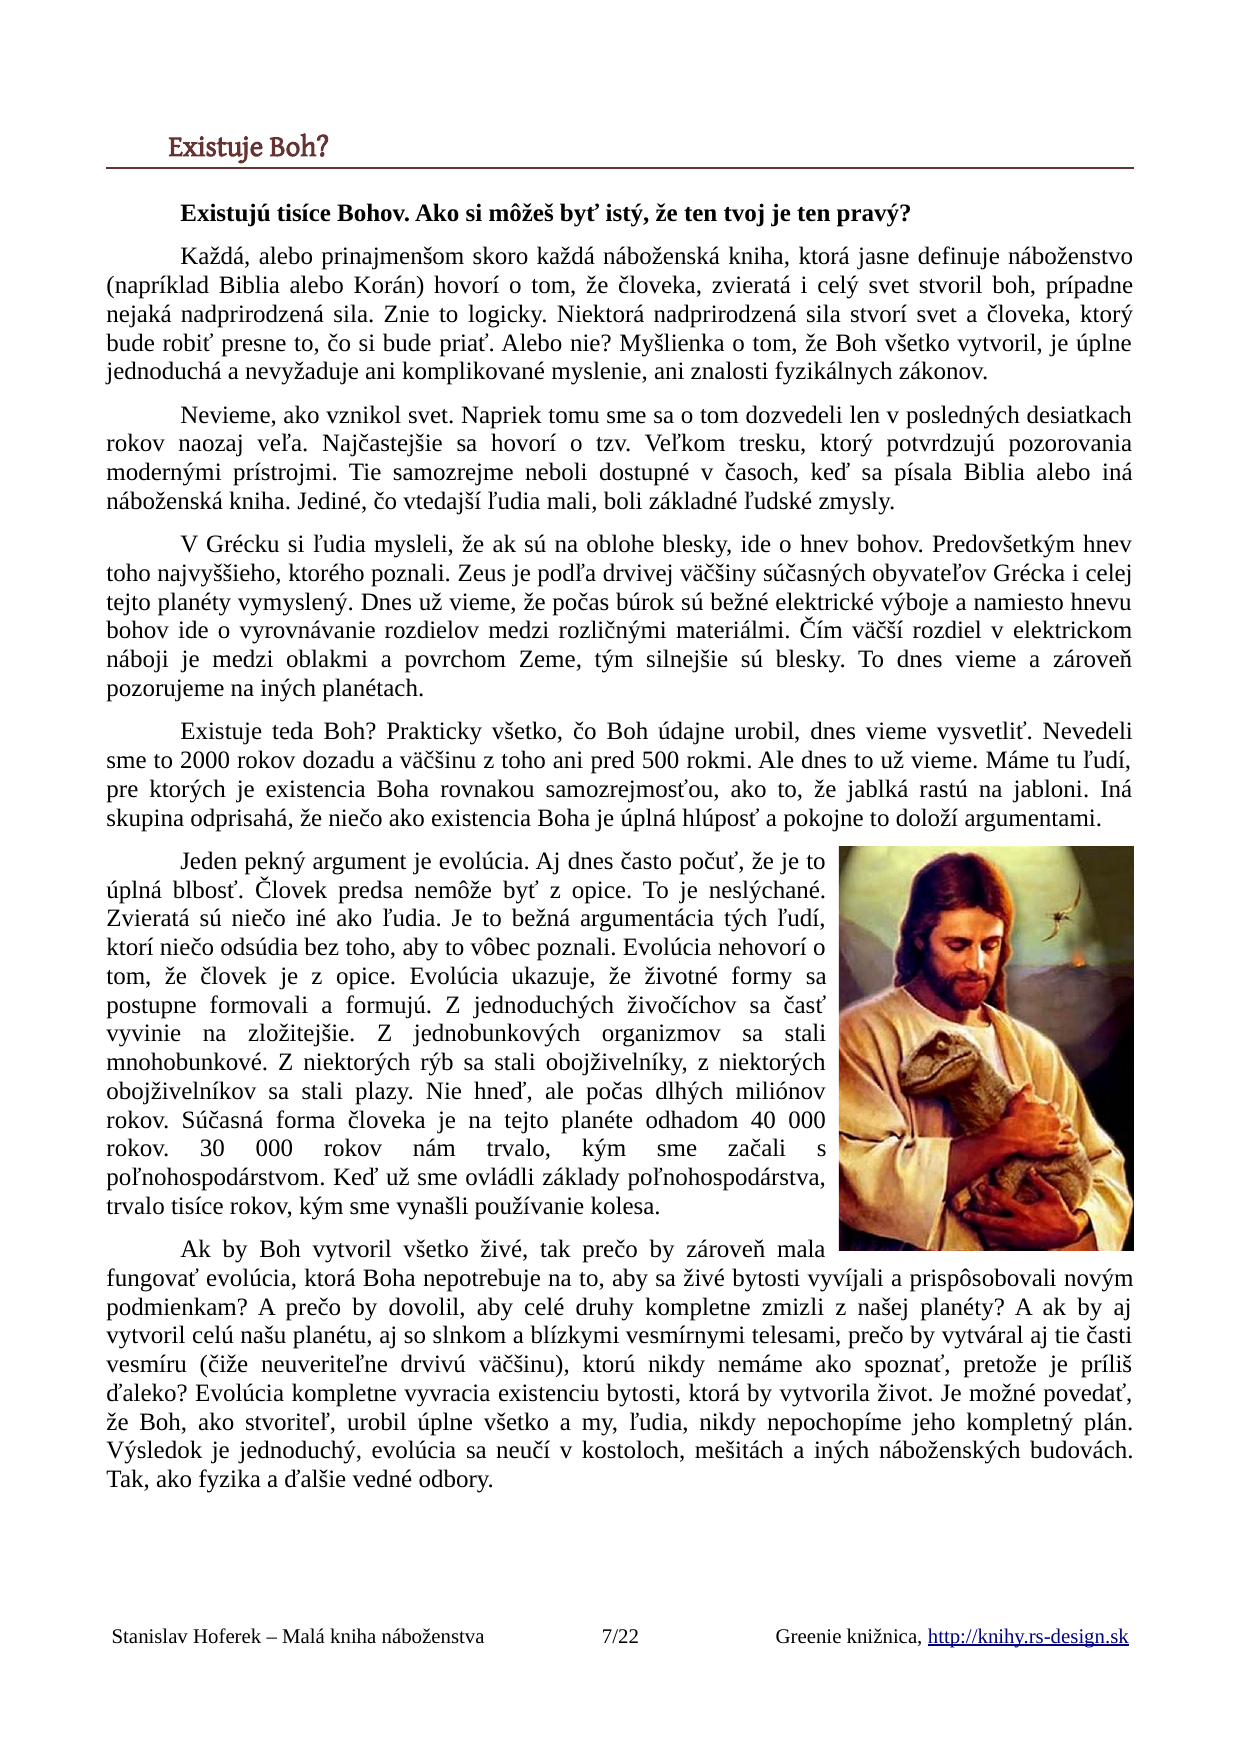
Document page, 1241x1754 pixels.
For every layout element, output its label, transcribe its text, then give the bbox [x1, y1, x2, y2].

text Každá, alebo prinajmenšom skoro každá náboženská kniha, ktorá jasne definuje náboženstvo (napríklad Biblia alebo Korán) hovorí o tom, že človeka, zvieratá i celý svet stvoril boh, prípadne nejaká nadprirodzená sila. Znie to logicky. Niektorá nadprirodzená sila stvorí svet a človeka, ktorý bude robiť presne to, čo si bude priať. Alebo nie? Myšlienka o tom, že Boh všetko vytvoril, je úplne jednoduchá a nevyžaduje ani komplikované myslenie, ani znalosti fyzikálnych zákonov. [106, 241, 1134, 385]
subtitle Existuje Boh? [106, 127, 1134, 167]
text Ak by Boh vytvoril všetko živé, tak prečo by zároveň mala fungovať evolúcia, ktorá Boha nepotrebuje na to, aby sa živé bytosti vyvíjali a prispôsobovali novým podmienkam? A prečo by dovolil, aby celé druhy kompletne zmizli z našej planéty? A ak by aj vytvoril celú našu planétu, aj so slnkom a blízkymi vesmírnymi telesami, prečo by vytváral aj tie časti vesmíru (čiže neuveriteľne drvivú väčšinu), ktorú nikdy nemáme ako spoznať, pretože je príliš ďaleko? Evolúcia kompletne vyvracia existenciu bytosti, ktorá by vytvorila život. Je možné povedať, že Boh, ako stvoriteľ, urobil úplne všetko a my, ľudia, nikdy nepochopíme jeho kompletný plán. Výsledok je jednoduchý, evolúcia sa neučí v kostoloch, mešitách a iných náboženských budovách. Tak, ako fyzika a ďalšie vedné odbory. [106, 1234, 1134, 1493]
text Jeden pekný argument je evolúcia. Aj dnes často počuť, že je to úplná blbosť. Človek predsa nemôže byť z opice. To je neslýchané. Zvieratá sú niečo iné ako ľudia. Je to bežná argumentácia tých ľudí, ktorí niečo odsúdia bez toho, aby to vôbec poznali. Evolúcia nehovorí o tom, že človek je z opice. Evolúcia ukazuje, že životné formy sa postupne formovali a formujú. Z jednoduchých živočíchov sa časť vyvinie na zložitejšie. Z jednobunkových organizmov sa stali mnohobunkové. Z niektorých rýb sa stali obojživelníky, z niektorých obojživelníkov sa stali plazy. Nie hneď, ale počas dlhých miliónov rokov. Súčasná forma človeka je na tejto planéte odhadom 40 000 rokov. 30 000 rokov nám trvalo, kým sme začali s poľnohospodárstvom. Keď už sme ovládli základy poľnohospodárstva, trvalo tisíce rokov, kým sme vynašli používanie kolesa. [106, 846, 838, 1220]
text Existuje teda Boh? Prakticky všetko, čo Boh údajne urobil, dnes vieme vysvetliť. Nevedeli sme to 2000 rokov dozadu a väčšinu z toho ani pred 500 rokmi. Ale dnes to už vieme. Máme tu ľudí, pre ktorých je existencia Boha rovnakou samozrejmosťou, ako to, že jablká rastú na jabloni. Iná skupina odprisahá, že niečo ako existencia Boha je úplná hlúposť a pokojne to doloží argumentami. [106, 716, 1134, 831]
picture [838, 846, 1134, 1251]
text Nevieme, ako vznikol svet. Napriek tomu sme sa o tom dozvedeli len v posledných desiatkach rokov naozaj veľa. Najčastejšie sa hovorí o tzv. Veľkom tresku, ktorý potvrdzujú pozorovania modernými prístrojmi. Tie samozrejme neboli dostupné v časoch, keď sa písala Biblia alebo iná náboženská kniha. Jediné, čo vtedajší ľudia mali, boli základné ľudské zmysly. [106, 400, 1134, 515]
text V Grécku si ľudia mysleli, že ak sú na oblohe blesky, ide o hnev bohov. Predovšetkým hnev toho najvyššieho, ktorého poznali. Zeus je podľa drvivej väčšiny súčasných obyvateľov Grécka i celej tejto planéty vymyslený. Dnes už vieme, že počas búrok sú bežné elektrické výboje a namiesto hnevu bohov ide o vyrovnávanie rozdielov medzi rozličnými materiálmi. Čím väčší rozdiel v elektrickom náboji je medzi oblakmi a povrchom Zeme, tým silnejšie sú blesky. To dnes vieme a zároveň pozorujeme na iných planétach. [106, 529, 1134, 702]
text Existujú tisíce Bohov. Ako si môžeš byť istý, že ten tvoj je ten pravý? [106, 198, 1134, 227]
